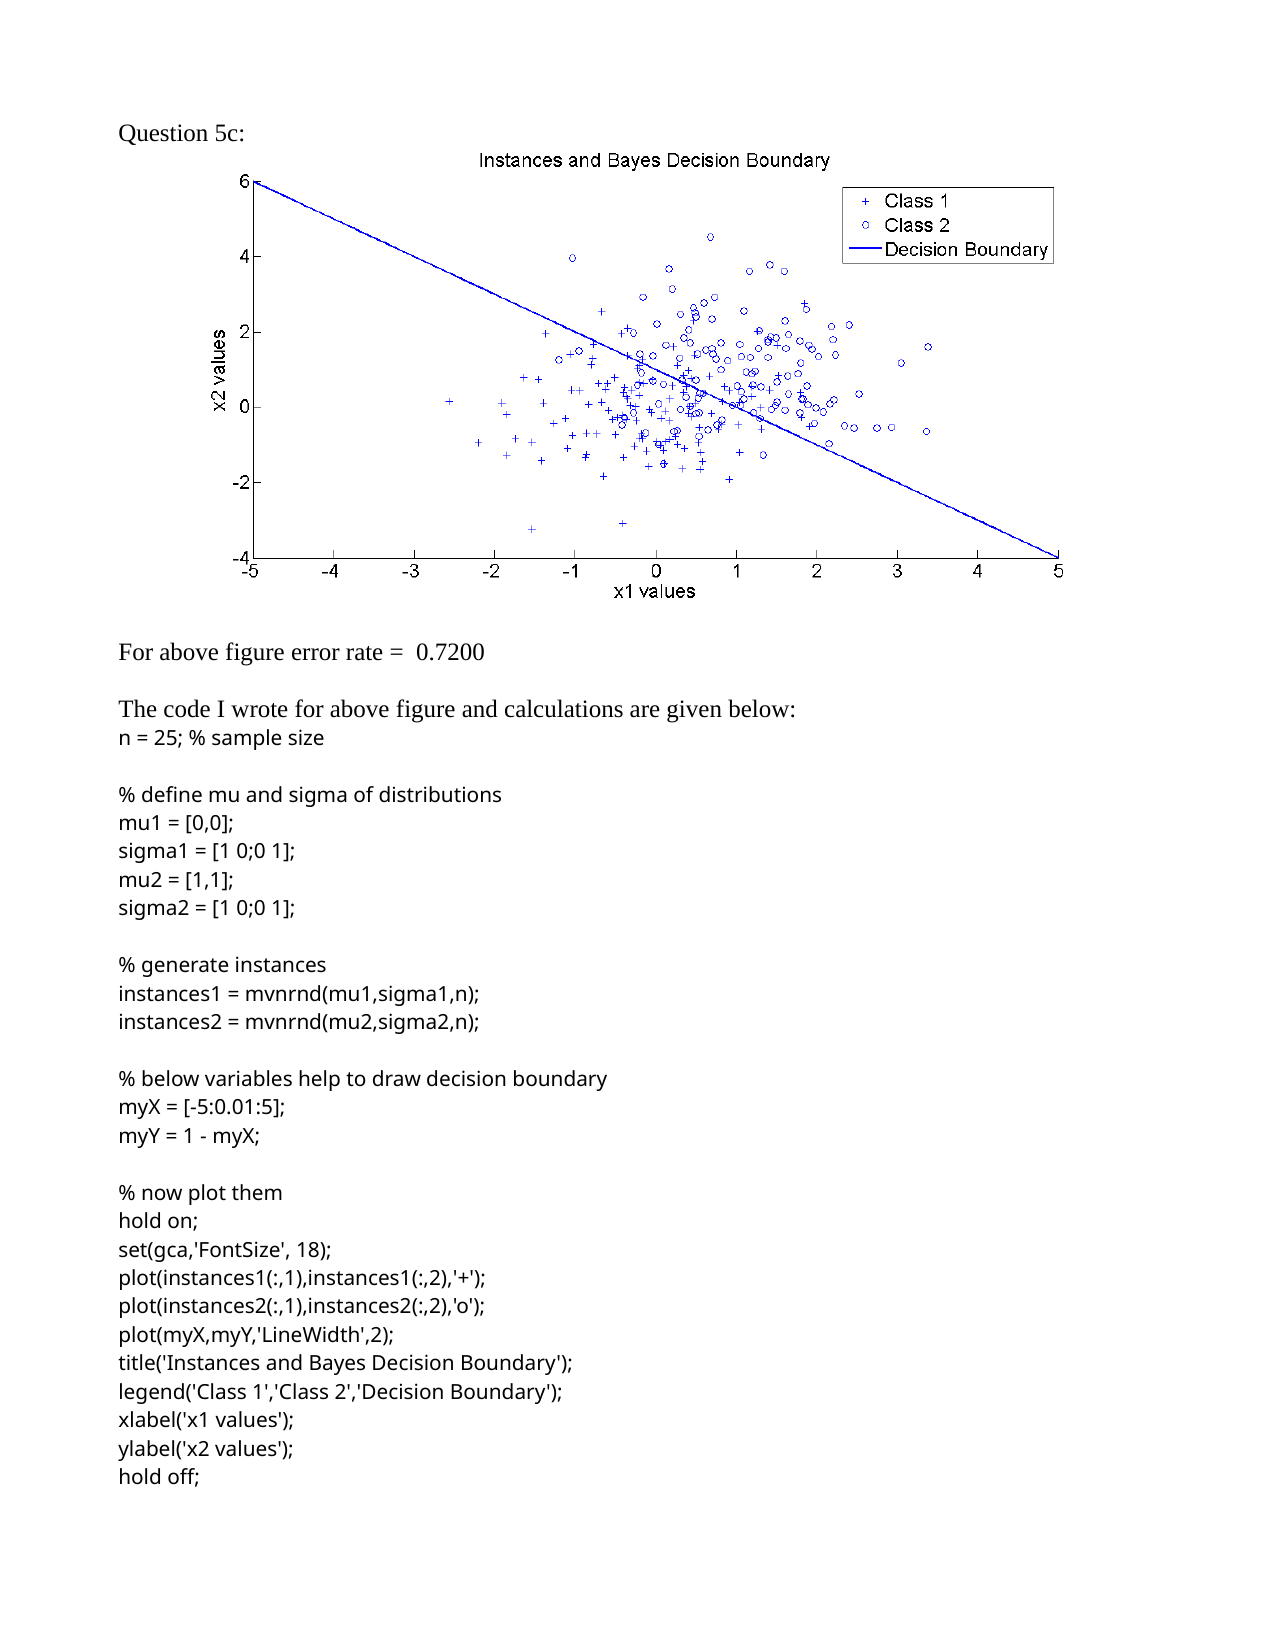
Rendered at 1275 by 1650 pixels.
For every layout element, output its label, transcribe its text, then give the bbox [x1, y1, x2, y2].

text % generate instances [118, 950, 1157, 979]
text mu2 = [1,1]; [118, 865, 1157, 893]
text mu1 = [0,0]; [118, 808, 1157, 837]
text set(gca,'FontSize', 18); [118, 1235, 1157, 1263]
text myX = [-5:0.01:5]; [118, 1092, 1157, 1121]
text myY = 1 - myX; [118, 1121, 1157, 1149]
text The code I wrote for above figure and calculations are given below: [118, 694, 1157, 723]
text legend('Class 1','Class 2','Decision Boundary'); [118, 1377, 1157, 1405]
text plot(instances2(:,1),instances2(:,2),'o'); [118, 1292, 1157, 1320]
text hold off; [118, 1462, 1157, 1491]
text title('Instances and Bayes Decision Boundary'); [118, 1348, 1157, 1377]
text xlabel('x1 values'); [118, 1405, 1157, 1434]
text Question 5c: [118, 118, 1157, 146]
text sigma2 = [1 0;0 1]; [118, 893, 1157, 922]
text instances1 = mvnrnd(mu1,sigma1,n); [118, 979, 1157, 1007]
text % now plot them [118, 1178, 1157, 1206]
text % define mu and sigma of distributions [118, 780, 1157, 808]
picture [118, 146, 1157, 608]
text plot(myX,myY,'LineWidth',2); [118, 1320, 1157, 1348]
text plot(instances1(:,1),instances1(:,2),'+'); [118, 1263, 1157, 1292]
text sigma1 = [1 0;0 1]; [118, 837, 1157, 865]
text ylabel('x2 values'); [118, 1434, 1157, 1462]
text hold on; [118, 1206, 1157, 1235]
text n = 25; % sample size [118, 723, 1157, 751]
text % below variables help to draw decision boundary [118, 1064, 1157, 1092]
text For above figure error rate = 0.7200 [118, 637, 1157, 665]
text instances2 = mvnrnd(mu2,sigma2,n); [118, 1007, 1157, 1036]
